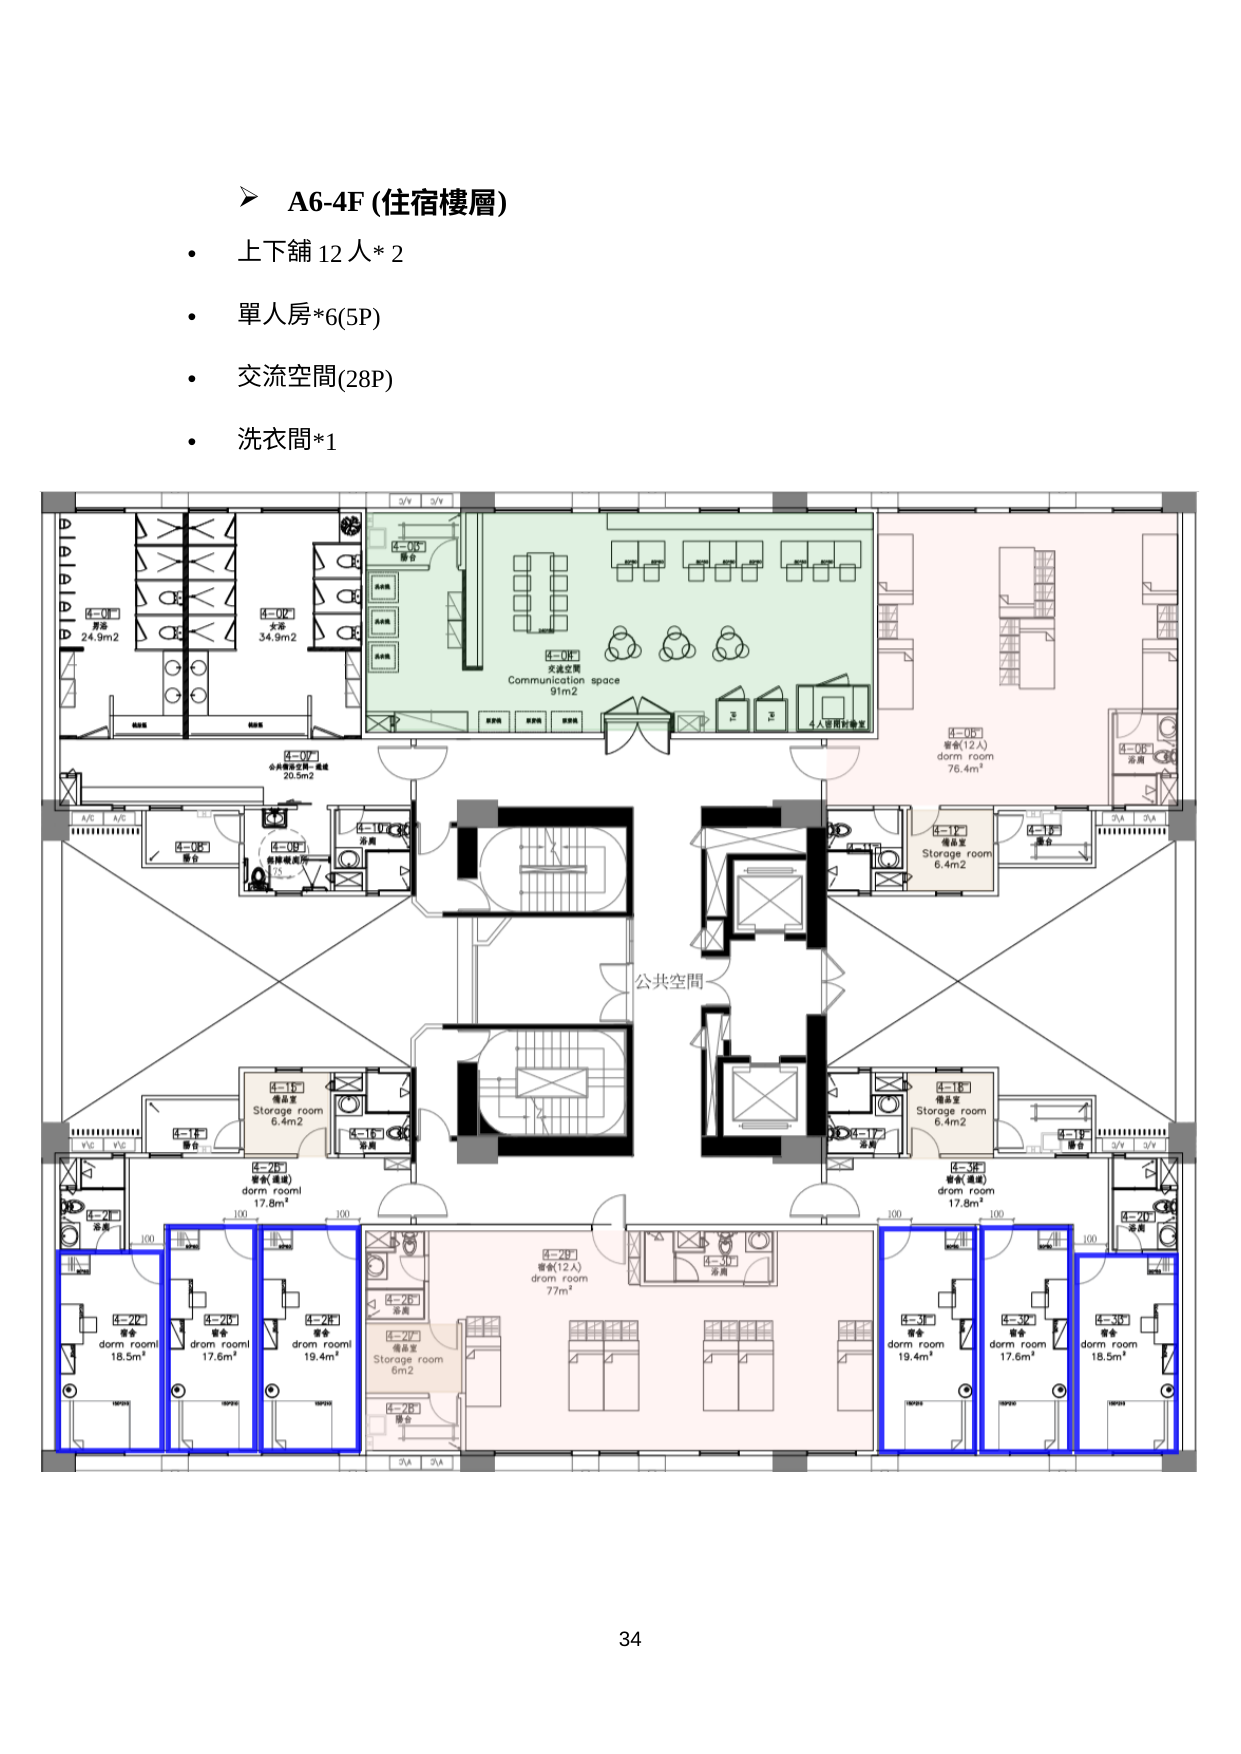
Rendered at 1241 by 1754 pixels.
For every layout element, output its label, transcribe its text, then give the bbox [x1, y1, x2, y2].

list A6-4F (住宿樓層) [237, 159, 1053, 221]
list 洗衣間*1 [187, 419, 1053, 455]
list 上下舖12人* 2 [187, 232, 1053, 268]
list 單人房*6(5P) [187, 294, 1053, 330]
list 交流空間(28P) [187, 357, 1053, 393]
